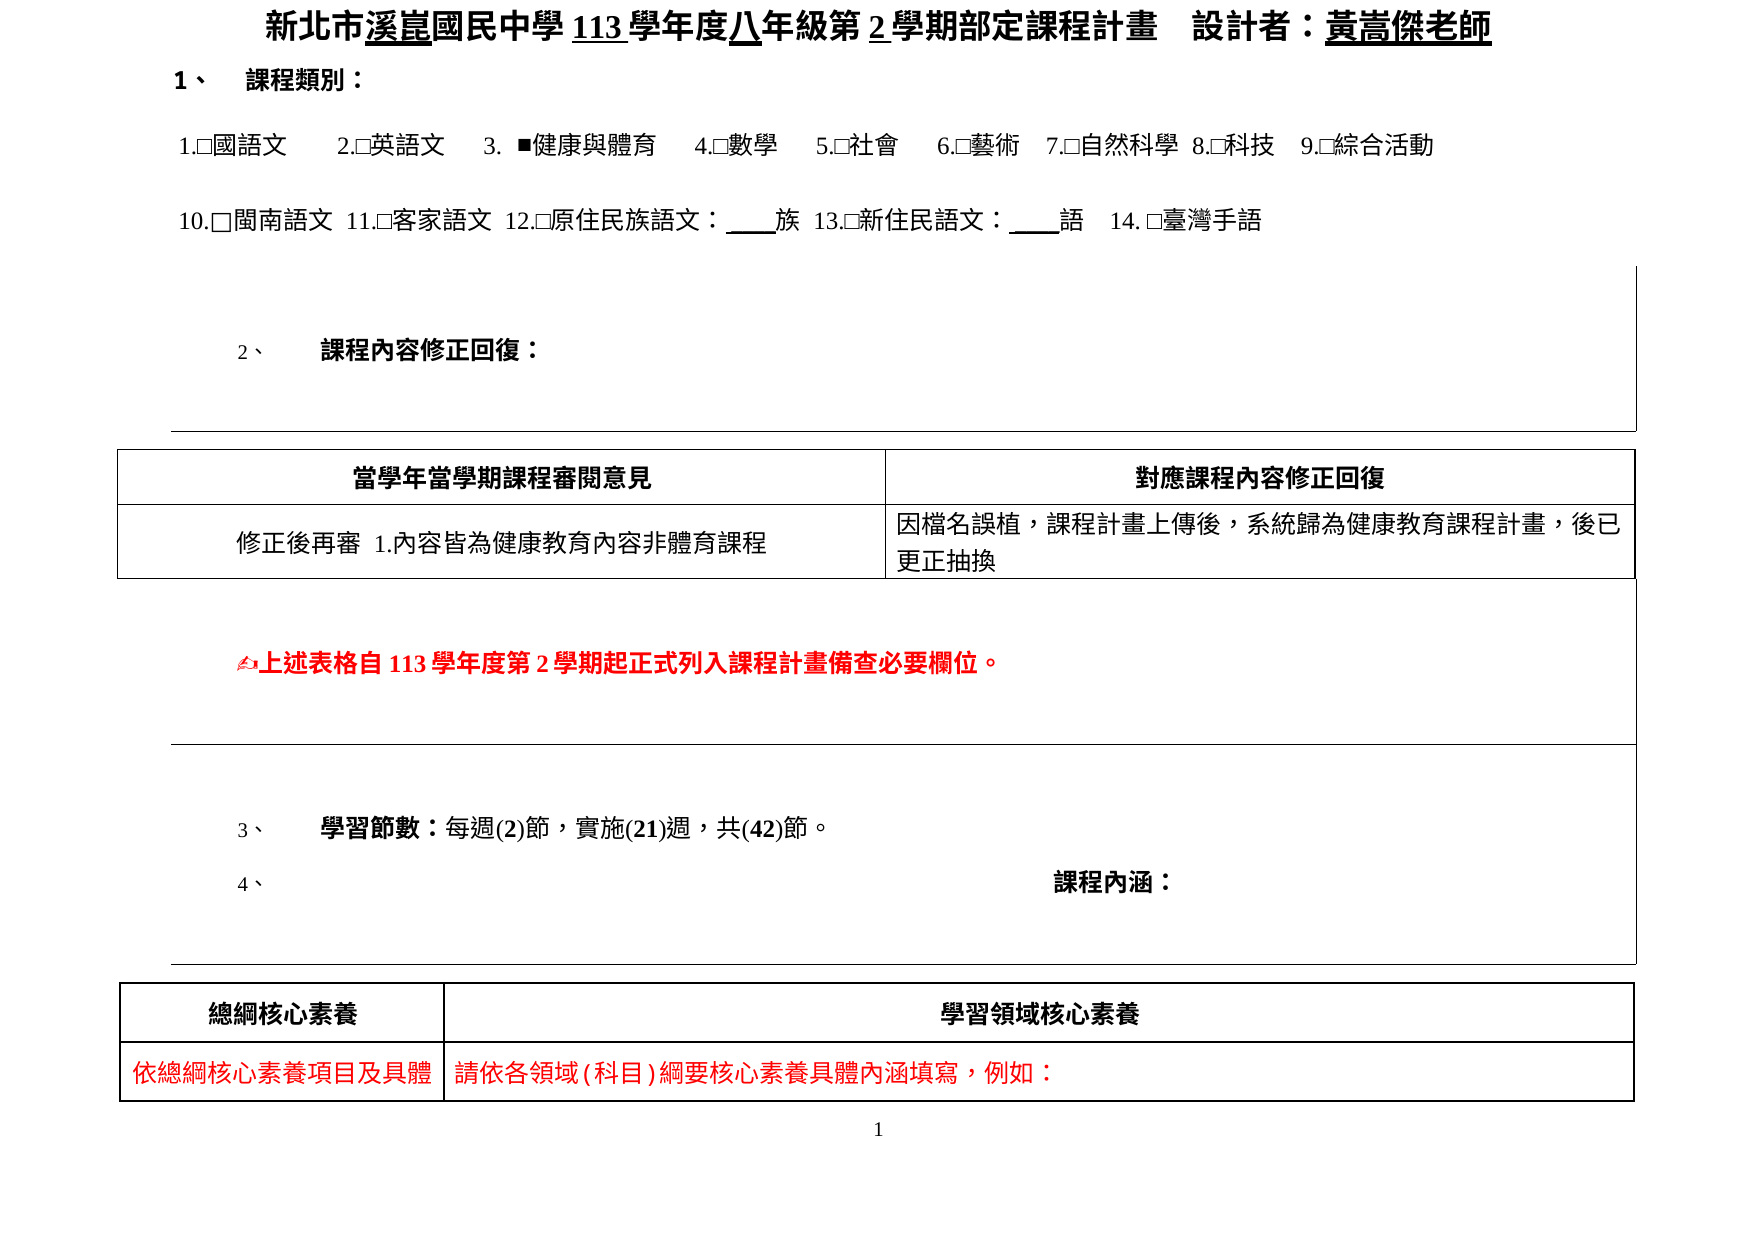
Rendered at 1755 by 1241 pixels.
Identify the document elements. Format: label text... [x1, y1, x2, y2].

list 課程內容修正回復： [171, 266, 1636, 431]
table_cell 修正後再審 1.內容皆為健康教育內容非體育課程 [118, 505, 885, 577]
text 10.□閩南語文 11.□客家語文 12.□原住民族語文： ____族 13.□新住民語文： ____語 14. □臺灣手語 [118, 201, 1636, 237]
table_cell 因檔名誤植，課程計畫上傳後，系統歸為健康教育課程計畫，後已更正抽換 [886, 505, 1634, 577]
text 1.□國語文 2.□英語文 3. ■健康與體育 4.□數學 5.□社會 6.□藝術 7.□自然科學 8.□科技 9.□綜合活動 [118, 126, 1636, 162]
list 課程類別： [171, 61, 1636, 97]
text 新北市溪崑國民中學113學年度八年級第2學期部定課程計畫 設計者：黃嵩傑老師 [118, 0, 1636, 48]
table_cell 請依各領域(科目)綱要核心素養具體內涵填寫，例如： [445, 1043, 1633, 1100]
table_header 總綱核心素養 [121, 984, 443, 1041]
list 學習節數：每週(2)節，實施(21)週，共(42)節。 [171, 744, 1636, 798]
list 課程內涵： [171, 798, 1636, 964]
table_cell 依總綱核心素養項目及具體 [121, 1043, 443, 1100]
table_header 對應課程內容修正回復 [886, 450, 1634, 504]
text 上述表格自113學年度第2學期起正式列入課程計畫備查必要欄位。 [171, 579, 1636, 744]
table_header 學習領域核心素養 [445, 984, 1633, 1041]
table_header 當學年當學期課程審閱意見 [118, 450, 885, 504]
